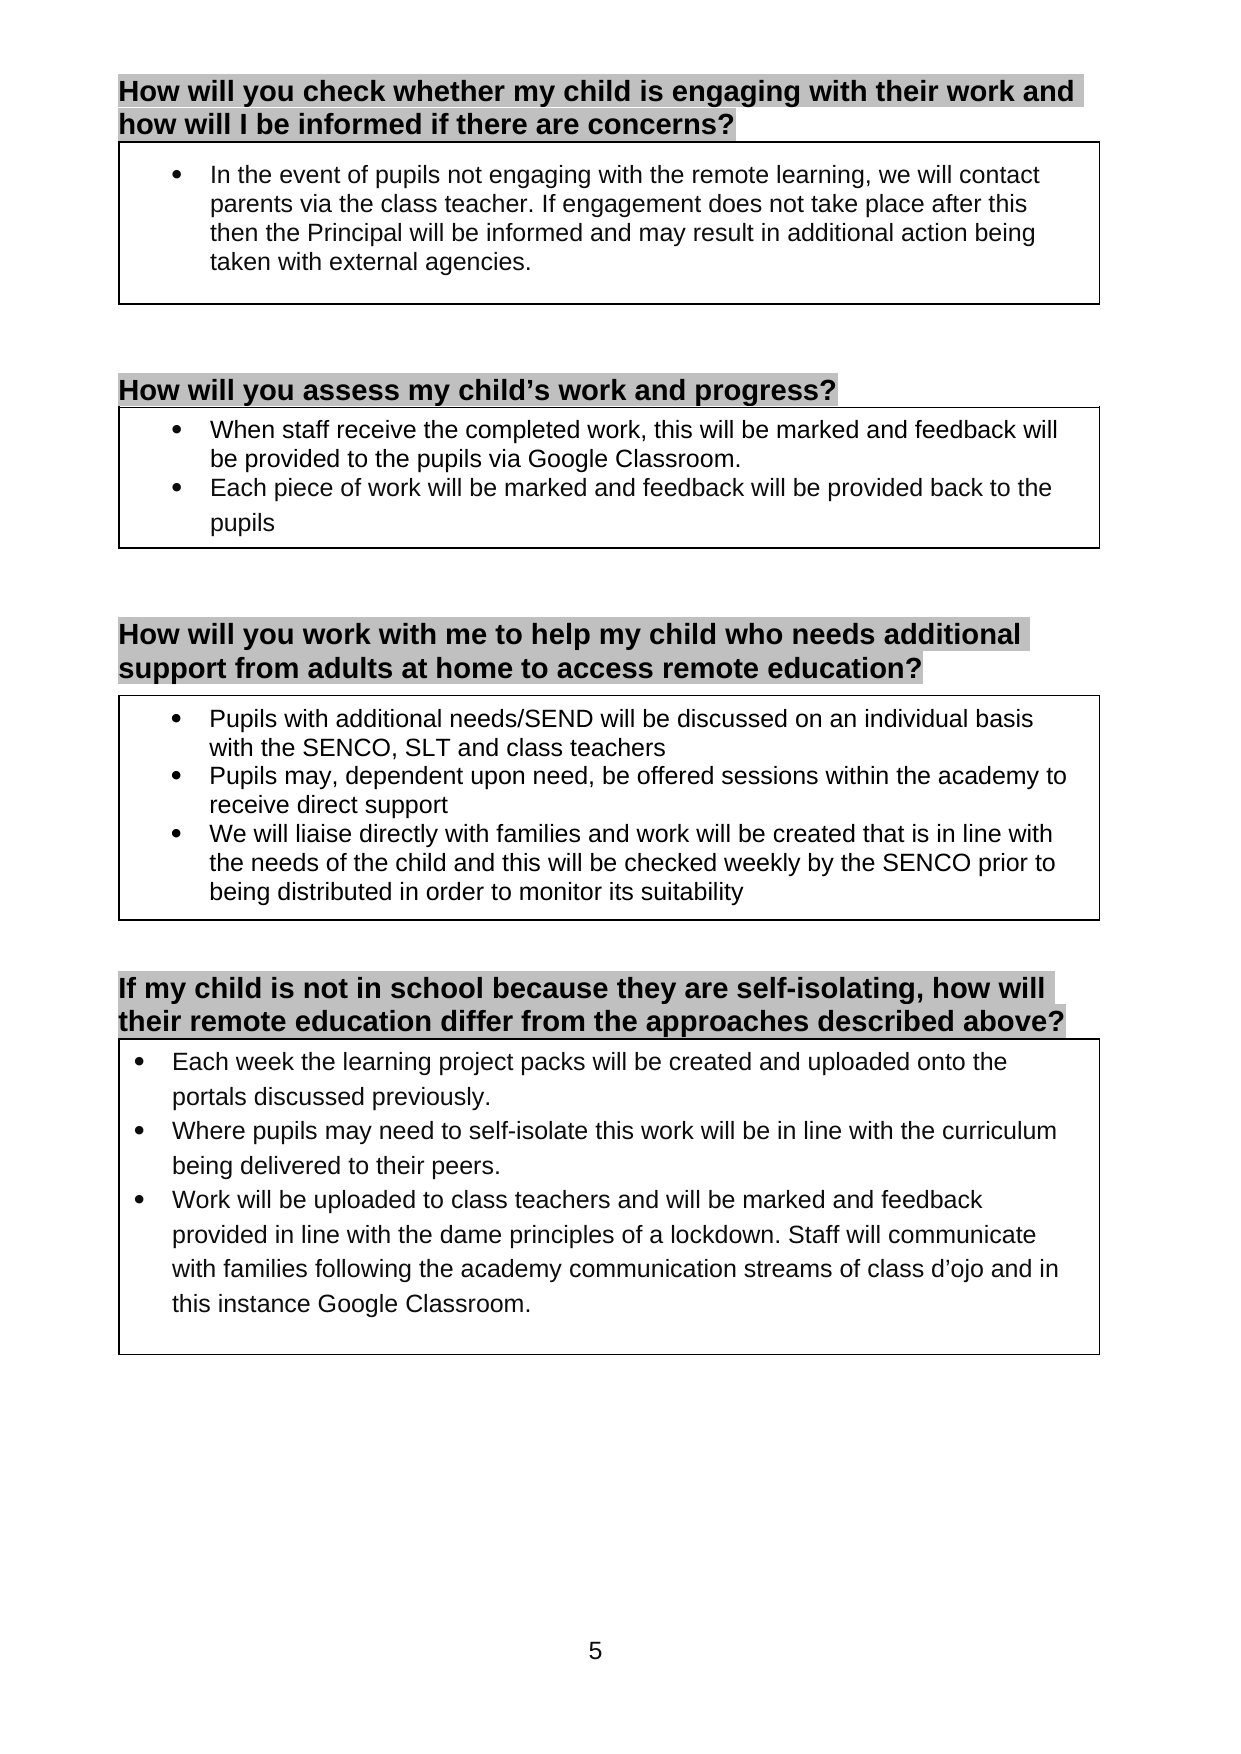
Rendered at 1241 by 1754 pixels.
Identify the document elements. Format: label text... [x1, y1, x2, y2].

list We will liaise directly with families and work will be created that is in line with the needs of the child and this will be checked weekly by the SENCO prior to being distributed in order to monitor its suitability [172, 819, 1083, 905]
list Where pupils may need to self-isolate this work will be in line with the curriculum being delivered to their peers. [135, 1116, 1083, 1179]
subtitle How will you check whether my child is engaging with their work and how will I be informed if there are concerns? [118, 74, 1107, 141]
list When staff receive the completed work, this will be marked and feedback will be provided to the pupils via Google Classroom. [172, 416, 1083, 473]
list Each week the learning project packs will be created and uploaded onto the portals discussed previously. [135, 1047, 1083, 1110]
list Pupils may, dependent upon need, be offered sessions within the academy to receive direct support [172, 761, 1083, 819]
subtitle If my child is not in school because they are self-isolating, how will their remote education differ from the approaches described above? [118, 971, 1107, 1038]
list In the event of pupils not engaging with the remote learning, we will contact parents via the class teacher. If engagement does not take place after this then the Principal will be informed and may result in additional action being taken with external agencies. [172, 160, 1083, 276]
list Pupils with additional needs/SEND will be discussed on an individual basis with the SENCO, SLT and class teachers [172, 704, 1083, 761]
subtitle How will you assess my child’s work and progress? [118, 373, 1107, 406]
list Work will be uploaded to class teachers and will be marked and feedback provided in line with the dame principles of a lockdown. Staff will communicate with families following the academy communication streams of class d’ojo and in this instance Google Classroom. [135, 1185, 1083, 1317]
subtitle How will you work with me to help my child who needs additional support from adults at home to access remote education? [118, 617, 1107, 684]
list Each piece of work will be marked and feedback will be provided back to the pupils [172, 473, 1083, 536]
